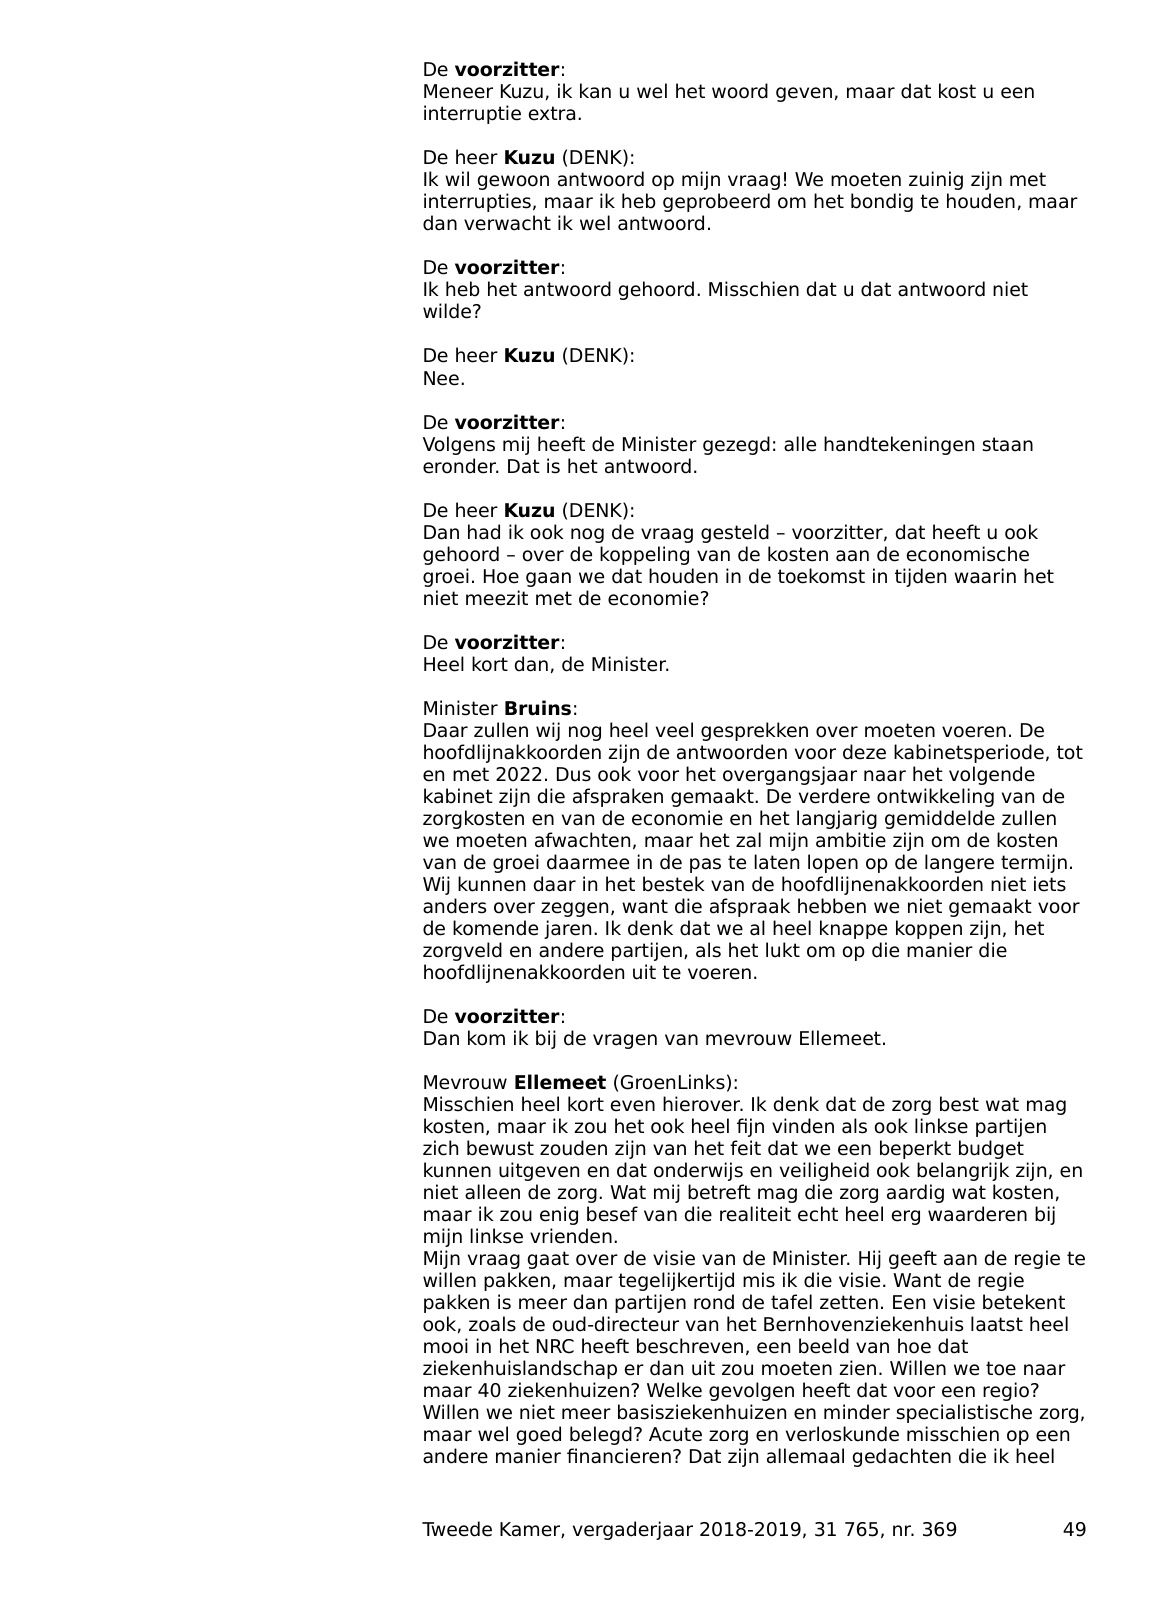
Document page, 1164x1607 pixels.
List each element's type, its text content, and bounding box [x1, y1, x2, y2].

text Meneer Kuzu, ik kan u wel het woord geven, maar dat kost u een interruptie extra. [422, 81, 1087, 125]
text Volgens mij heeft de Minister gezegd: alle handtekeningen staan eronder. Dat is het antwoord. [422, 433, 1087, 477]
text Dan kom ik bij de vragen van mevrouw Ellemeet. [422, 1028, 1087, 1050]
text Minister Bruins: [422, 698, 1087, 720]
text De voorzitter: [422, 1006, 1087, 1028]
text De heer Kuzu (DENK): [422, 500, 1087, 522]
text De voorzitter: [422, 632, 1087, 654]
text Dan had ik ook nog de vraag gesteld – voorzitter, dat heeft u ook gehoord – over de koppeling van de kosten aan de economische groei. Hoe gaan we dat houden in de toekomst in tijden waarin het niet meezit met de economie? [422, 522, 1087, 609]
text Ik wil gewoon antwoord op mijn vraag! We moeten zuinig zijn met interrupties, maar ik heb geprobeerd om het bondig te houden, maar dan verwacht ik wel antwoord. [422, 169, 1087, 235]
text Mevrouw Ellemeet (GroenLinks): [422, 1072, 1087, 1094]
text Daar zullen wij nog heel veel gesprekken over moeten voeren. De hoofdlijnakkoorden zijn de antwoorden voor deze kabinetsperiode, tot en met 2022. Dus ook voor het overgangsjaar naar het volgende kabinet zijn die afspraken gemaakt. De verdere ontwikkeling van de zorgkosten en van de economie en het langjarig gemiddelde zullen we moeten afwachten, maar het zal mijn ambitie zijn om de kosten van de groei daarmee in de pas te laten lopen op de langere termijn. Wij kunnen daar in het bestek van de hoofdlijnenakkoorden niet iets anders over zeggen, want die afspraak hebben we niet gemaakt voor de komende jaren. Ik denk dat we al heel knappe koppen zijn, het zorgveld en andere partijen, als het lukt om op die manier die hoofdlijnenakkoorden uit te voeren. [422, 720, 1087, 984]
text De heer Kuzu (DENK): [422, 345, 1087, 367]
text De voorzitter: [422, 412, 1087, 433]
text De voorzitter: [422, 257, 1087, 279]
text Ik heb het antwoord gehoord. Misschien dat u dat antwoord niet wilde? [422, 279, 1087, 323]
text Nee. [422, 367, 1087, 389]
text Misschien heel kort even hierover. Ik denk dat de zorg best wat mag kosten, maar ik zou het ook heel fijn vinden als ook linkse partijen zich bewust zouden zijn van het feit dat we een beperkt budget kunnen uitgeven en dat onderwijs en veiligheid ook belangrijk zijn, en niet alleen de zorg. Wat mij betreft mag die zorg aardig wat kosten, maar ik zou enig besef van die realiteit echt heel erg waarderen bij mijn linkse vrienden. [422, 1094, 1087, 1248]
text Heel kort dan, de Minister. [422, 654, 1087, 676]
text De heer Kuzu (DENK): [422, 147, 1087, 169]
text Mijn vraag gaat over de visie van de Minister. Hij geeft aan de regie te willen pakken, maar tegelijkertijd mis ik die visie. Want de regie pakken is meer dan partijen rond de tafel zetten. Een visie betekent ook, zoals de oud-directeur van het Bernhovenziekenhuis laatst heel mooi in het NRC heeft beschreven, een beeld van hoe dat ziekenhuislandschap er dan uit zou moeten zien. Willen we toe naar maar 40 ziekenhuizen? Welke gevolgen heeft dat voor een regio? Willen we niet meer basisziekenhuizen en minder specialistische zorg, maar wel goed belegd? Acute zorg en verloskunde misschien op een andere manier financieren? Dat zijn allemaal gedachten die ik heel [422, 1248, 1087, 1468]
text De voorzitter: [422, 59, 1087, 81]
